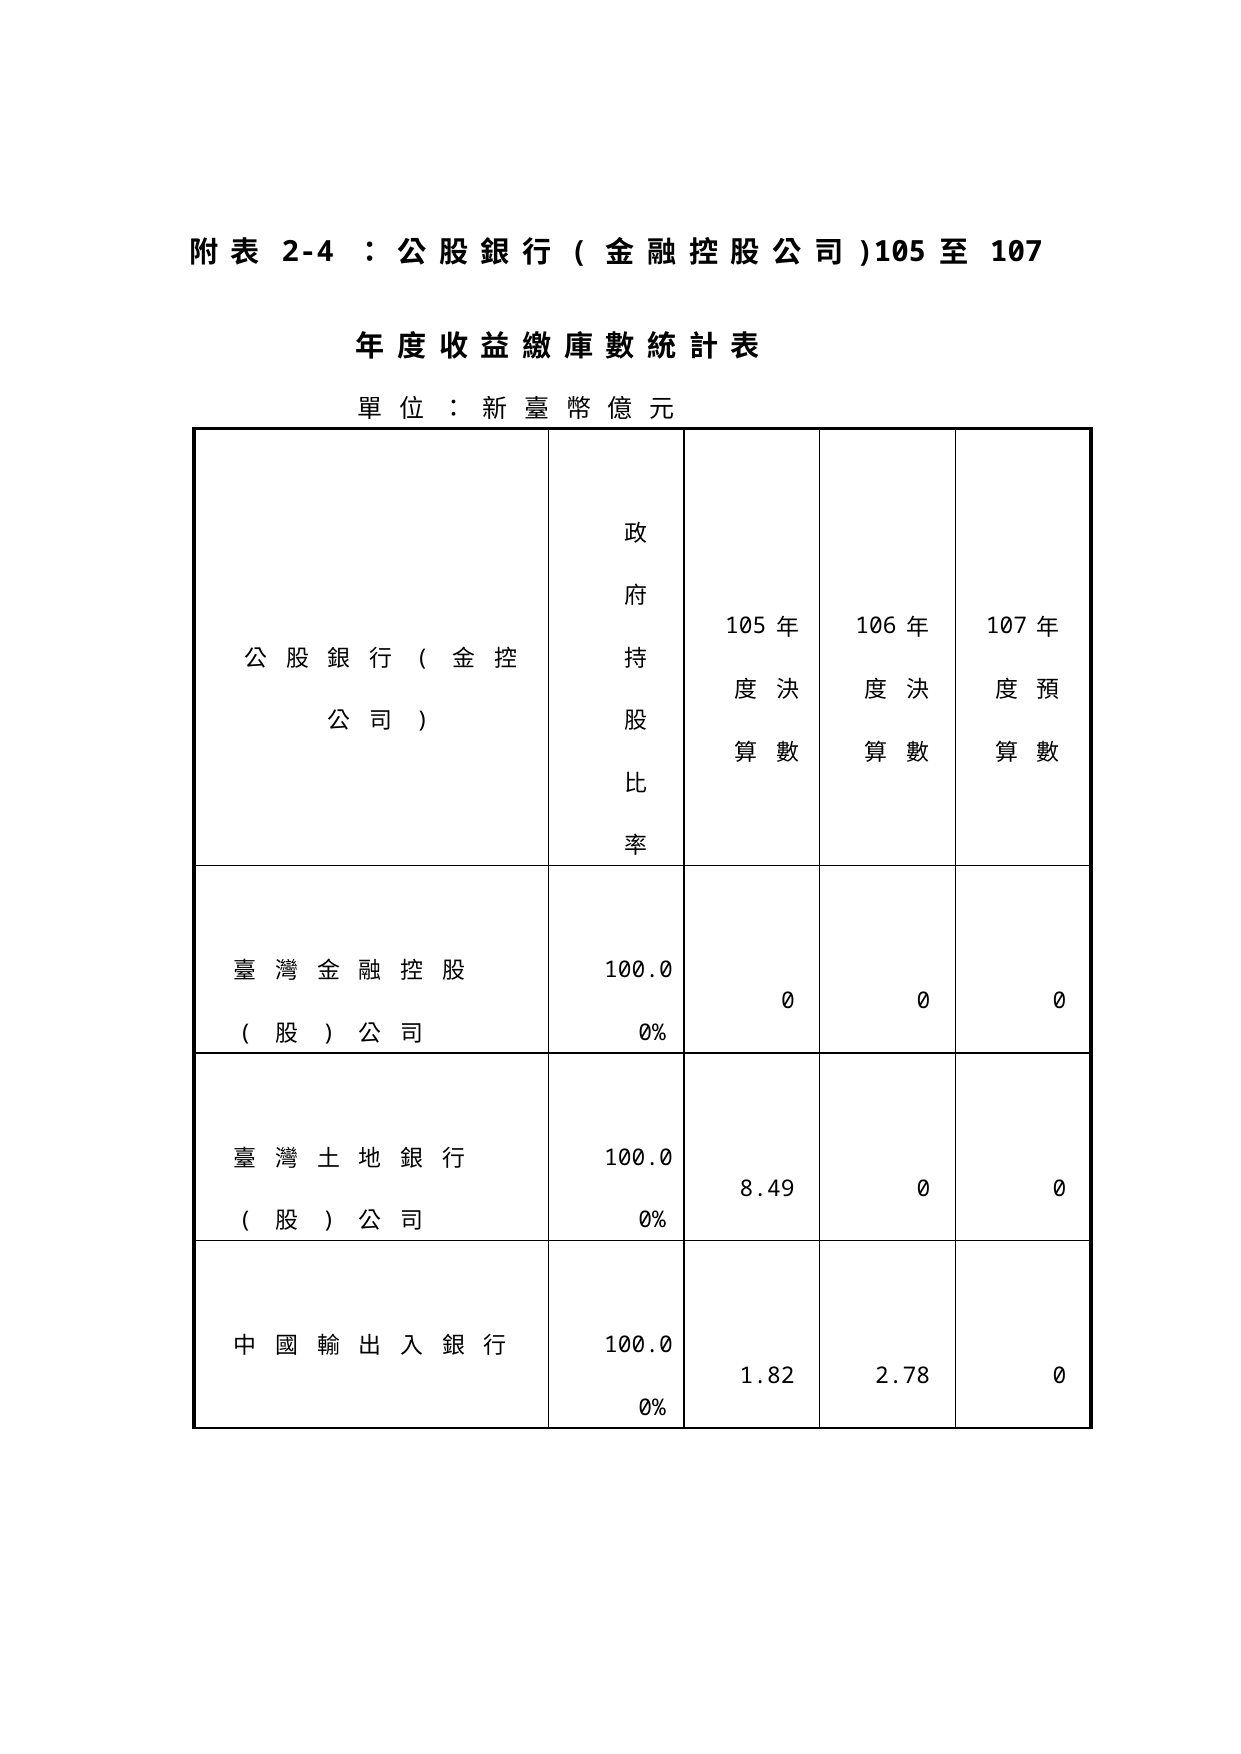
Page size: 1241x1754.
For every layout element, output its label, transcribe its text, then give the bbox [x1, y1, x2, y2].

table_cell 中國輸出入銀行 [196, 1241, 548, 1427]
table_cell 0 [820, 1054, 955, 1240]
table_cell 0 [820, 866, 955, 1052]
table_cell 8.49 [685, 1054, 819, 1240]
table_header 105年度決算數 [685, 430, 819, 865]
table_header 106年度決算數 [820, 430, 955, 865]
table_header 公股銀行(金控公司) [196, 430, 548, 865]
text 附表2-4：公股銀行(金融控股公司)105至107年度收益繳庫數統計表 單位：新臺幣億元 [183, 177, 1058, 427]
table_cell 0 [956, 866, 1089, 1052]
table_cell 臺灣金融控股(股)公司 [196, 866, 548, 1052]
table_cell 0 [685, 866, 819, 1052]
table_cell 2.78 [820, 1241, 955, 1427]
table_cell 臺灣土地銀行(股)公司 [196, 1054, 548, 1240]
table_cell 100.00% [549, 1241, 683, 1427]
table_cell 100.00% [549, 1054, 683, 1240]
table_header 107年度預算數 [956, 430, 1089, 865]
table_cell 0 [956, 1241, 1089, 1427]
table_cell 0 [956, 1054, 1089, 1240]
table_cell 100.00% [549, 866, 683, 1052]
table_header 政府持股比率 [549, 430, 683, 865]
table_cell 1.82 [685, 1241, 819, 1427]
